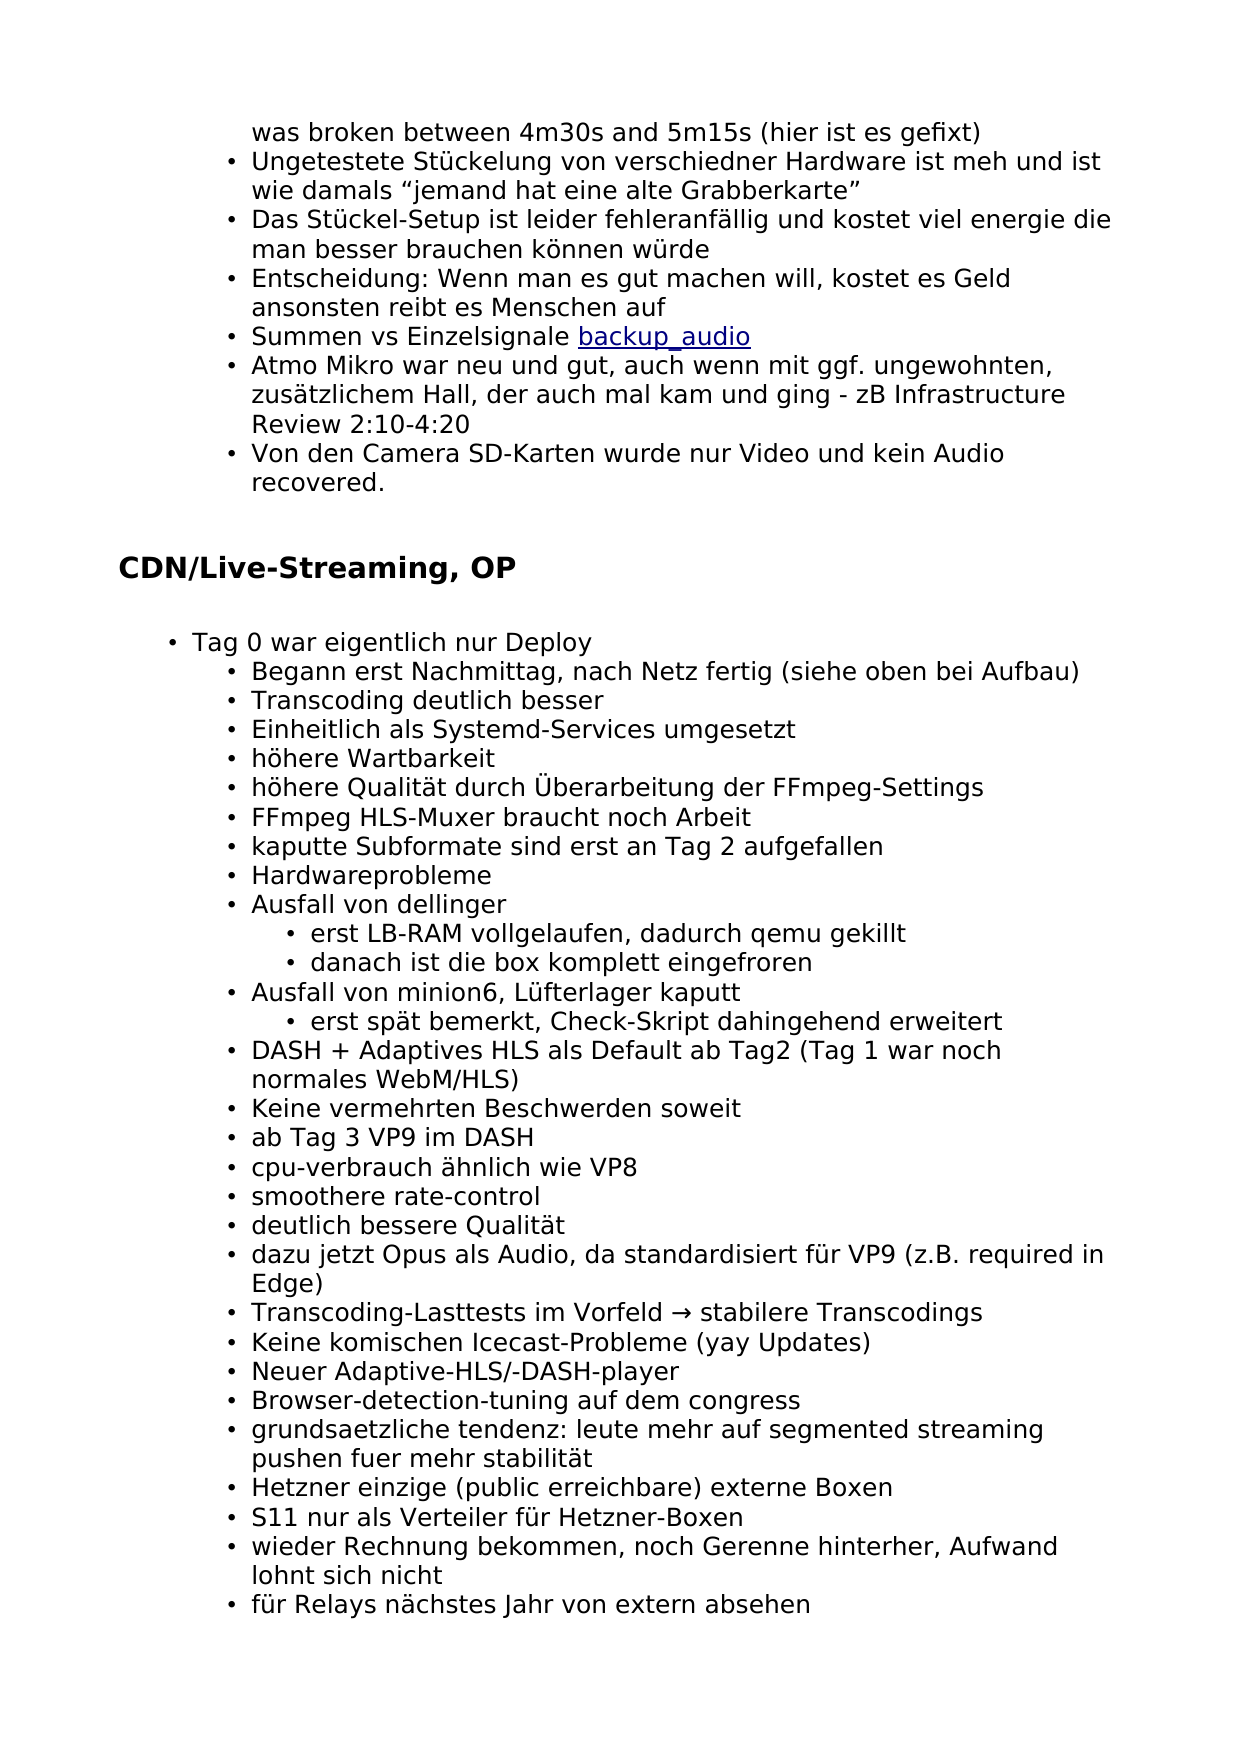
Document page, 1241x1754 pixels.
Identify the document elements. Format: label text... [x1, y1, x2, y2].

list höhere Qualität durch Überarbeitung der FFmpeg-Settings [236, 773, 1122, 803]
list Einheitlich als Systemd-Services umgesetzt [236, 715, 1122, 744]
list wieder Rechnung bekommen, noch Gerenne hinterher, Aufwand lohnt sich nicht [236, 1532, 1122, 1590]
list grundsaetzliche tendenz: leute mehr auf segmented streaming pushen fuer mehr stabilität [236, 1415, 1122, 1473]
list ab Tag 3 VP9 im DASH [236, 1123, 1122, 1153]
list Das Stückel-Setup ist leider fehleranfällig und kostet viel energie die man besser brauchen können würde [236, 206, 1122, 264]
list Keine komischen Icecast-Probleme (yay Updates) [236, 1328, 1122, 1357]
list erst LB-RAM vollgelaufen, dadurch qemu gekillt [295, 919, 1122, 948]
list Ungetestete Stückelung von verschiedner Hardware ist meh und ist wie damals “jemand hat eine alte Grabberkarte” [236, 147, 1122, 206]
list erst spät bemerkt, Check-Skript dahingehend erweitert [295, 1007, 1122, 1036]
list cpu-verbrauch ähnlich wie VP8 [236, 1153, 1122, 1182]
list was broken between 4m30s and 5m15s (hier ist es gefixt) [236, 118, 1122, 147]
list Browser-detection-tuning auf dem congress [236, 1386, 1122, 1415]
list Entscheidung: Wenn man es gut machen will, kostet es Geld ansonsten reibt es Menschen auf [236, 264, 1122, 322]
list S11 nur als Verteiler für Hetzner-Boxen [236, 1503, 1122, 1532]
list höhere Wartbarkeit [236, 744, 1122, 773]
list Ausfall von dellinger [236, 890, 1122, 919]
list danach ist die box komplett eingefroren [295, 948, 1122, 978]
list dazu jetzt Opus als Audio, da standardisiert für VP9 (z.B. required in Edge) [236, 1240, 1122, 1298]
list Von den Camera SD-Karten wurde nur Video und kein Audio recovered. [236, 439, 1122, 497]
list Atmo Mikro war neu und gut, auch wenn mit ggf. ungewohnten, zusätzlichem Hall, der auch mal kam und ging - zB Infrastructure Review 2:10-4:20 [236, 351, 1122, 439]
list smoothere rate-control [236, 1182, 1122, 1211]
list Keine vermehrten Beschwerden soweit [236, 1094, 1122, 1123]
list Summen vs Einzelsignale backup_audio [236, 322, 1122, 351]
list Neuer Adaptive-HLS/-DASH-player [236, 1357, 1122, 1386]
list Transcoding-Lasttests im Vorfeld → stabilere Transcodings [236, 1298, 1122, 1328]
list FFmpeg HLS-Muxer braucht noch Arbeit [236, 803, 1122, 832]
list kaputte Subformate sind erst an Tag 2 aufgefallen [236, 832, 1122, 861]
subtitle CDN/Live-Streaming, OP [118, 552, 1122, 586]
list Ausfall von minion6, Lüfterlager kaputt [236, 978, 1122, 1007]
list Tag 0 war eigentlich nur Deploy [177, 628, 1122, 657]
list für Relays nächstes Jahr von extern absehen [236, 1590, 1122, 1619]
list deutlich bessere Qualität [236, 1211, 1122, 1240]
list Hardwareprobleme [236, 861, 1122, 890]
list Hetzner einzige (public erreichbare) externe Boxen [236, 1473, 1122, 1503]
list DASH + Adaptives HLS als Default ab Tag2 (Tag 1 war noch normales WebM/HLS) [236, 1036, 1122, 1094]
list Begann erst Nachmittag, nach Netz fertig (siehe oben bei Aufbau) [236, 657, 1122, 686]
list Transcoding deutlich besser [236, 686, 1122, 715]
